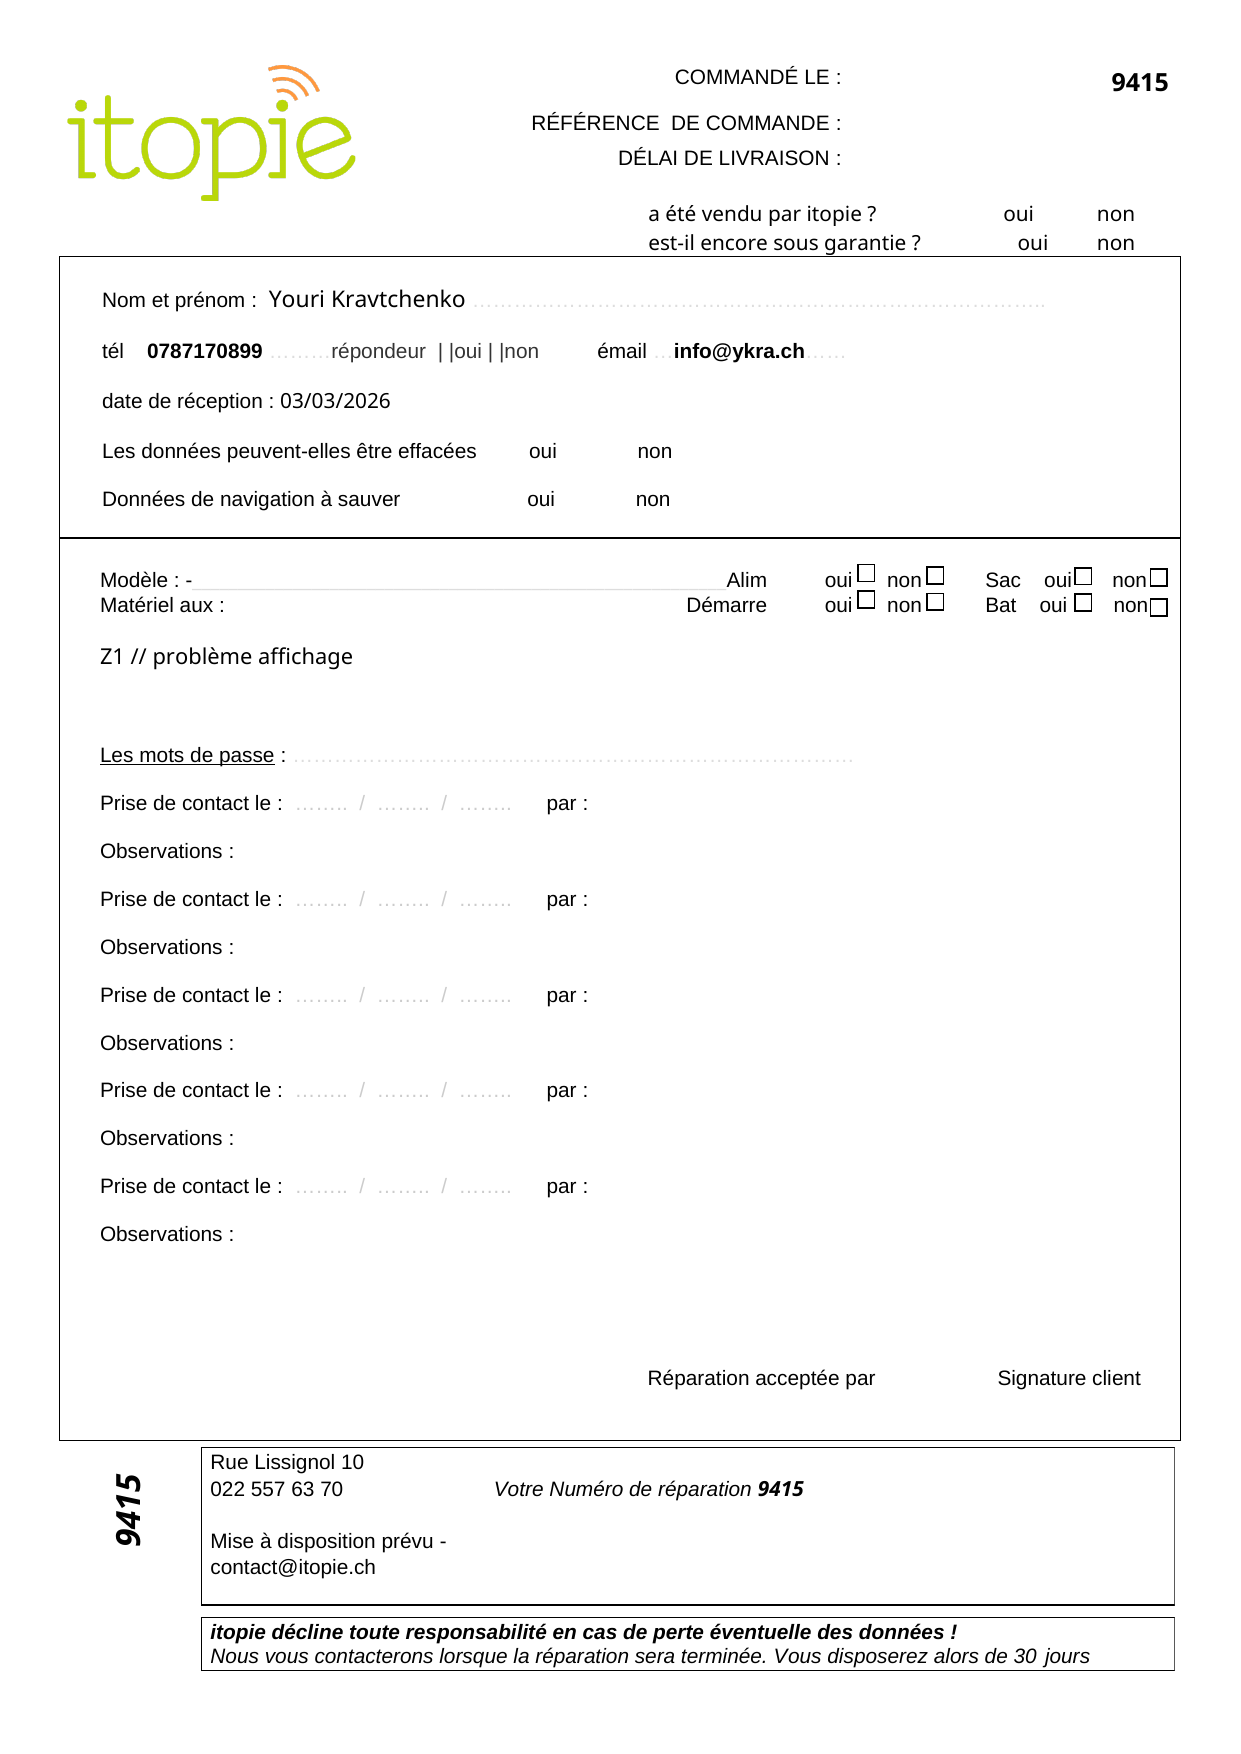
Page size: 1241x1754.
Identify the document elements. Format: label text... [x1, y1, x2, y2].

text Observations : [60, 1027, 1180, 1054]
table_cell RÉFÉRENCE DE COMMANDE : [490, 105, 847, 140]
text Observations : [60, 931, 1180, 958]
text Les mots de passe : ……………………………………………………………………… [60, 740, 1180, 767]
text Prise de contact le : …….. / …….. / …….. par : [60, 1171, 1180, 1198]
text Matériel aux : Démarre oui non Bat oui non [60, 590, 1180, 617]
text Les données peuvent-elles être effacées oui non [60, 436, 1180, 463]
text Prise de contact le : …….. / …….. / …….. par : [60, 883, 1180, 911]
text a été vendu par itopie ? oui non [59, 199, 1181, 228]
text Observations : [60, 1123, 1180, 1150]
table_cell [847, 140, 1180, 175]
text Prise de contact le : …….. / …….. / …….. par : [60, 1075, 1180, 1102]
text est-il encore sous garantie ? oui non [59, 228, 1181, 256]
table_header Rue Lissignol 10 022 557 63 70 Votre Numéro de réparation 9415 Mise à disposition prévu - contact@itopie.ch [195, 1441, 1180, 1611]
text Données de navigation à sauver oui non [60, 484, 1180, 511]
table_header COMMANDÉ LE : [490, 59, 847, 104]
text date de réception : 03/03/2026 [60, 383, 1180, 415]
picture [67, 65, 356, 201]
text Modèle : - Alim oui non Sac oui non [879, 562, 925, 590]
text Prise de contact le : …….. / …….. / …….. par : [60, 788, 1180, 815]
table_cell itopie décline toute responsabilité en cas de perte éventuelle des données ! Nous vous contacterons lorsque la réparation sera terminée. Vous disposerez alors de 30 jours [195, 1611, 1180, 1677]
text Z1 // problème affichage [60, 638, 1180, 671]
text Nom et prénom : Youri Kravtchenko ……………………………………………………………………….. [60, 280, 1180, 314]
table_header 9415 [59, 1441, 195, 1677]
table_cell DÉLAI DE LIVRAISON : [490, 140, 847, 175]
text Observations : [60, 836, 1180, 863]
text Modèle : - Alim oui non Sac oui non [948, 562, 1180, 590]
table_header 9415 [847, 59, 1180, 104]
text Réparation acceptée par Signature client [60, 1363, 1180, 1390]
text Prise de contact le : …….. / …….. / …….. par : [60, 979, 1180, 1006]
text tél 0787170899 ………répondeur | |oui | |non émail …info@ykra.ch…… [60, 335, 1180, 362]
text Observations : [60, 1219, 1180, 1246]
text Modèle : - Alim oui non Sac oui non [60, 562, 856, 590]
table_cell [847, 105, 1180, 140]
